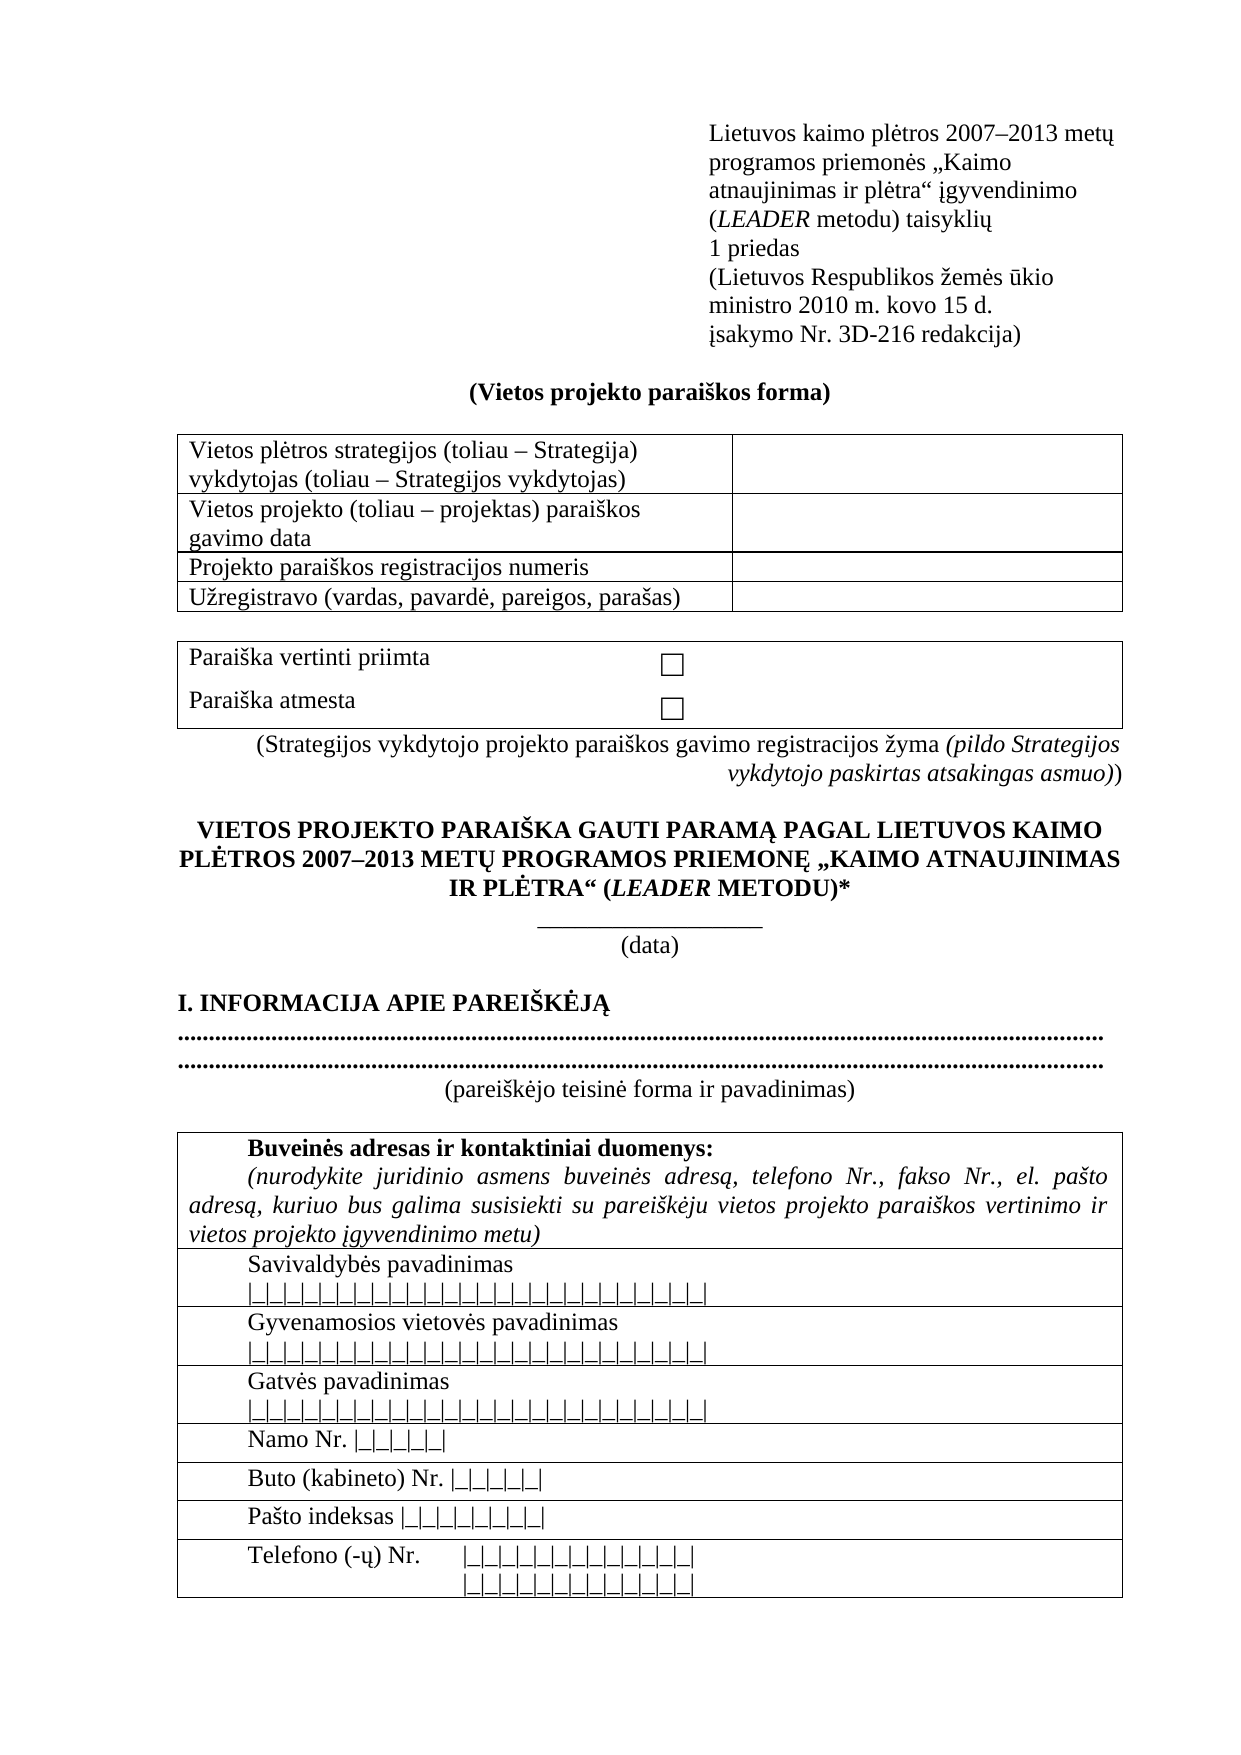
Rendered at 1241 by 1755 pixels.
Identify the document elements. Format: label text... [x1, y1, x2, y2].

table_cell |_|_|_|_|_|_|_|_|_|_|_|_|_| |_|_|_|_|_|_|_|_|_|_|_|_|_| [451, 1540, 1122, 1597]
text __________________ [177, 902, 1122, 930]
table_header Vietos plėtros strategijos (toliau – Strategija) vykdytojas (toliau – Strategijos vykdytojas) [178, 435, 732, 493]
table_cell Vietos projekto (toliau – projektas) paraiškos gavimo data [178, 494, 732, 551]
table_cell Užregistravo (vardas, pavardė, pareigos, parašas) [178, 582, 732, 611]
text (Strategijos vykdytojo projekto paraiškos gavimo registracijos žyma (pildo Strategijos vykdytojo paskirtas atsakingas asmuo)) [177, 729, 1122, 787]
table_cell Telefono (-ų) Nr. [178, 1540, 451, 1597]
text ministro 2010 m. kovo 15 d. [177, 291, 1122, 319]
table_cell Gyvenamosios vietovės pavadinimas |_|_|_|_|_|_|_|_|_|_|_|_|_|_|_|_|_|_|_|_|_|_|_|_|_|_| [178, 1307, 1122, 1365]
text atnaujinimas ir plėtra“ įgyvendinimo [177, 176, 1122, 204]
table_cell [733, 582, 1122, 611]
table_header Paraiška vertinti priimta [178, 642, 649, 685]
table_header □ [650, 642, 1122, 685]
text ... [177, 1045, 1122, 1074]
table_cell [733, 553, 1122, 581]
text įsakymo Nr. 3D-216 redakcija) [177, 319, 1122, 348]
table_cell Buto (kabineto) Nr. |_|_|_|_|_| [178, 1463, 1122, 1500]
text (pareiškėjo teisinė forma ir pavadinimas) [177, 1074, 1122, 1103]
text 1 priedas [177, 233, 1122, 262]
table_cell Projekto paraiškos registracijos numeris [178, 553, 732, 581]
text Lietuvos kaimo plėtros 2007–2013 metų [709, 118, 1122, 147]
table_header Buveinės adresas ir kontaktiniai duomenys: (nurodykite juridinio asmens buveinės adresą, telefono Nr., fakso Nr., el. pašto adresą, kuriuo bus galima susisiekti su pareiškėju vietos projekto paraiškos vertinimo ir vietos projekto įgyvendinimo metu) [178, 1133, 1122, 1248]
table_cell Gatvės pavadinimas |_|_|_|_|_|_|_|_|_|_|_|_|_|_|_|_|_|_|_|_|_|_|_|_|_|_| [178, 1366, 1122, 1423]
table_cell [733, 494, 1122, 551]
text (LEADER metodu) taisyklių [177, 204, 1122, 233]
text (data) [177, 930, 1122, 959]
table_cell Savivaldybės pavadinimas |_|_|_|_|_|_|_|_|_|_|_|_|_|_|_|_|_|_|_|_|_|_|_|_|_|_| [178, 1249, 1122, 1306]
text VIETOS PROJEKTO ParaiškA GAUTI PARAMĄ pagal lietuvos Kaimo plėtros 2007–2013 metų programos priemonę „KAIMO ATNAUJINIMAS IR PLĖTRA“ (leader metodu)* [177, 815, 1122, 902]
table_header [733, 435, 1122, 493]
table_cell Namo Nr. |_|_|_|_|_| [178, 1424, 1122, 1462]
text ... [177, 1017, 1122, 1045]
text I. INFORMACIJA APIE PAREIŠKĖJĄ [177, 988, 1122, 1017]
text programos priemonės „Kaimo [177, 147, 1122, 176]
table_cell Pašto indeksas |_|_|_|_|_|_|_|_| [178, 1501, 1122, 1539]
table_cell Paraiška atmesta [178, 685, 649, 728]
text (Lietuvos Respublikos žemės ūkio [177, 262, 1122, 291]
text (Vietos projekto paraiškos forma) [177, 377, 1122, 406]
table_cell □ [650, 685, 1122, 728]
